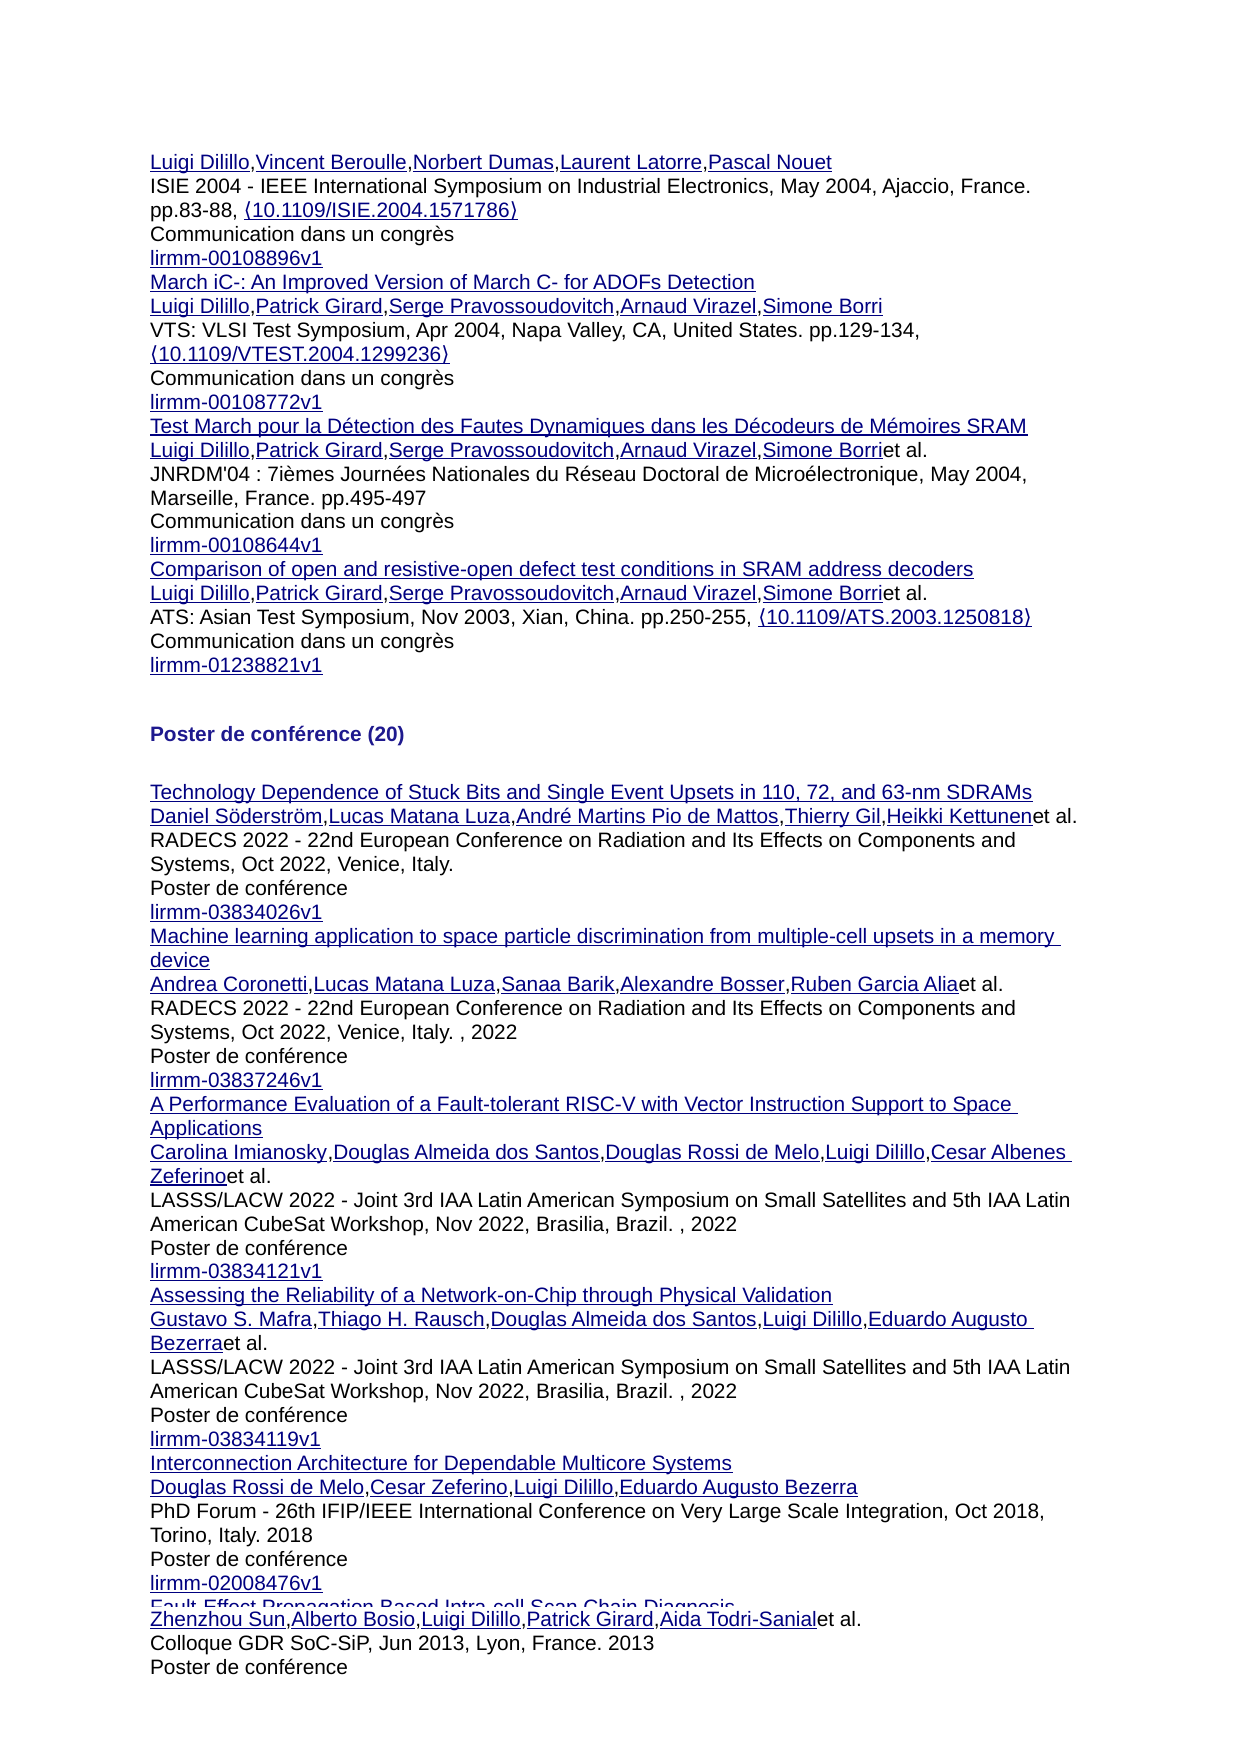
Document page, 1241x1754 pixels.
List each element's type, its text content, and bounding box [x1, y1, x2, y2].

subtitle Poster de conférence (20) [150, 722, 1090, 746]
table_cell Machine learning application to space particle discrimination from multiple-cell upsets in a memory device Andrea Coronetti,Lucas Matana Luza,Sanaa Barik,Alexandre Bosser,Ruben Garcia Aliaet al. RADECS 2022 - 22nd European Conference on Radiation and Its Effects on Components and Systems, Oct 2022, Venice, Italy. , 2022 Poster de conférence lirmm-03837246v1 [150, 924, 1090, 1092]
table_cell A Performance Evaluation of a Fault-tolerant RISC-V with Vector Instruction Support to Space Applications Carolina Imianosky,Douglas Almeida dos Santos,Douglas Rossi de Melo,Luigi Dilillo,Cesar Albenes Zeferinoet al. LASSS/LACW 2022 - Joint 3rd IAA Latin American Symposium on Small Satellites and 5th IAA Latin American CubeSat Workshop, Nov 2022, Brasilia, Brazil. , 2022 Poster de conférence lirmm-03834121v1 [150, 1092, 1090, 1283]
table_cell Fault-Effect Propagation Based Intra-cell Scan Chain Diagnosis Zhenzhou Sun,Alberto Bosio,Luigi Dilillo,Patrick Girard,Aida Todri-Sanialet al. Colloque GDR SoC-SiP, Jun 2013, Lyon, France. 2013 Poster de conférence [150, 1595, 1090, 1679]
table_cell March iC-: An Improved Version of March C- for ADOFs Detection Luigi Dilillo,Patrick Girard,Serge Pravossoudovitch,Arnaud Virazel,Simone Borri VTS: VLSI Test Symposium, Apr 2004, Napa Valley, CA, United States. pp.129-134, ⟨10.1109/VTEST.2004.1299236⟩ Communication dans un congrès lirmm-00108772v1 [150, 270, 1090, 413]
table_cell Assessing the Reliability of a Network-on-Chip through Physical Validation Gustavo S. Mafra,Thiago H. Rausch,Douglas Almeida dos Santos,Luigi Dilillo,Eduardo Augusto Bezerraet al. LASSS/LACW 2022 - Joint 3rd IAA Latin American Symposium on Small Satellites and 5th IAA Latin American CubeSat Workshop, Nov 2022, Brasilia, Brazil. , 2022 Poster de conférence lirmm-03834119v1 [150, 1283, 1090, 1451]
table_cell Luigi Dilillo,Vincent Beroulle,Norbert Dumas,Laurent Latorre,Pascal Nouet ISIE 2004 - IEEE International Symposium on Industrial Electronics, May 2004, Ajaccio, France. pp.83-88, ⟨10.1109/ISIE.2004.1571786⟩ Communication dans un congrès lirmm-00108896v1 [150, 150, 1090, 270]
table_cell Test March pour la Détection des Fautes Dynamiques dans les Décodeurs de Mémoires SRAM Luigi Dilillo,Patrick Girard,Serge Pravossoudovitch,Arnaud Virazel,Simone Borriet al. JNRDM'04 : 7ièmes Journées Nationales du Réseau Doctoral de Microélectronique, May 2004, Marseille, France. pp.495-497 Communication dans un congrès lirmm-00108644v1 [150, 414, 1090, 557]
table_header Technology Dependence of Stuck Bits and Single Event Upsets in 110, 72, and 63-nm SDRAMs Daniel Söderström,Lucas Matana Luza,André Martins Pio de Mattos,Thierry Gil,Heikki Kettunenet al. RADECS 2022 - 22nd European Conference on Radiation and Its Effects on Components and Systems, Oct 2022, Venice, Italy. Poster de conférence lirmm-03834026v1 [150, 780, 1090, 924]
table_cell Interconnection Architecture for Dependable Multicore Systems Douglas Rossi de Melo,Cesar Zeferino,Luigi Dilillo,Eduardo Augusto Bezerra PhD Forum - 26th IFIP/IEEE International Conference on Very Large Scale Integration, Oct 2018, Torino, Italy. 2018 Poster de conférence lirmm-02008476v1 [150, 1451, 1090, 1595]
table_cell Comparison of open and resistive-open defect test conditions in SRAM address decoders Luigi Dilillo,Patrick Girard,Serge Pravossoudovitch,Arnaud Virazel,Simone Borriet al. ATS: Asian Test Symposium, Nov 2003, Xian, China. pp.250-255, ⟨10.1109/ATS.2003.1250818⟩ Communication dans un congrès lirmm-01238821v1 [150, 557, 1090, 677]
